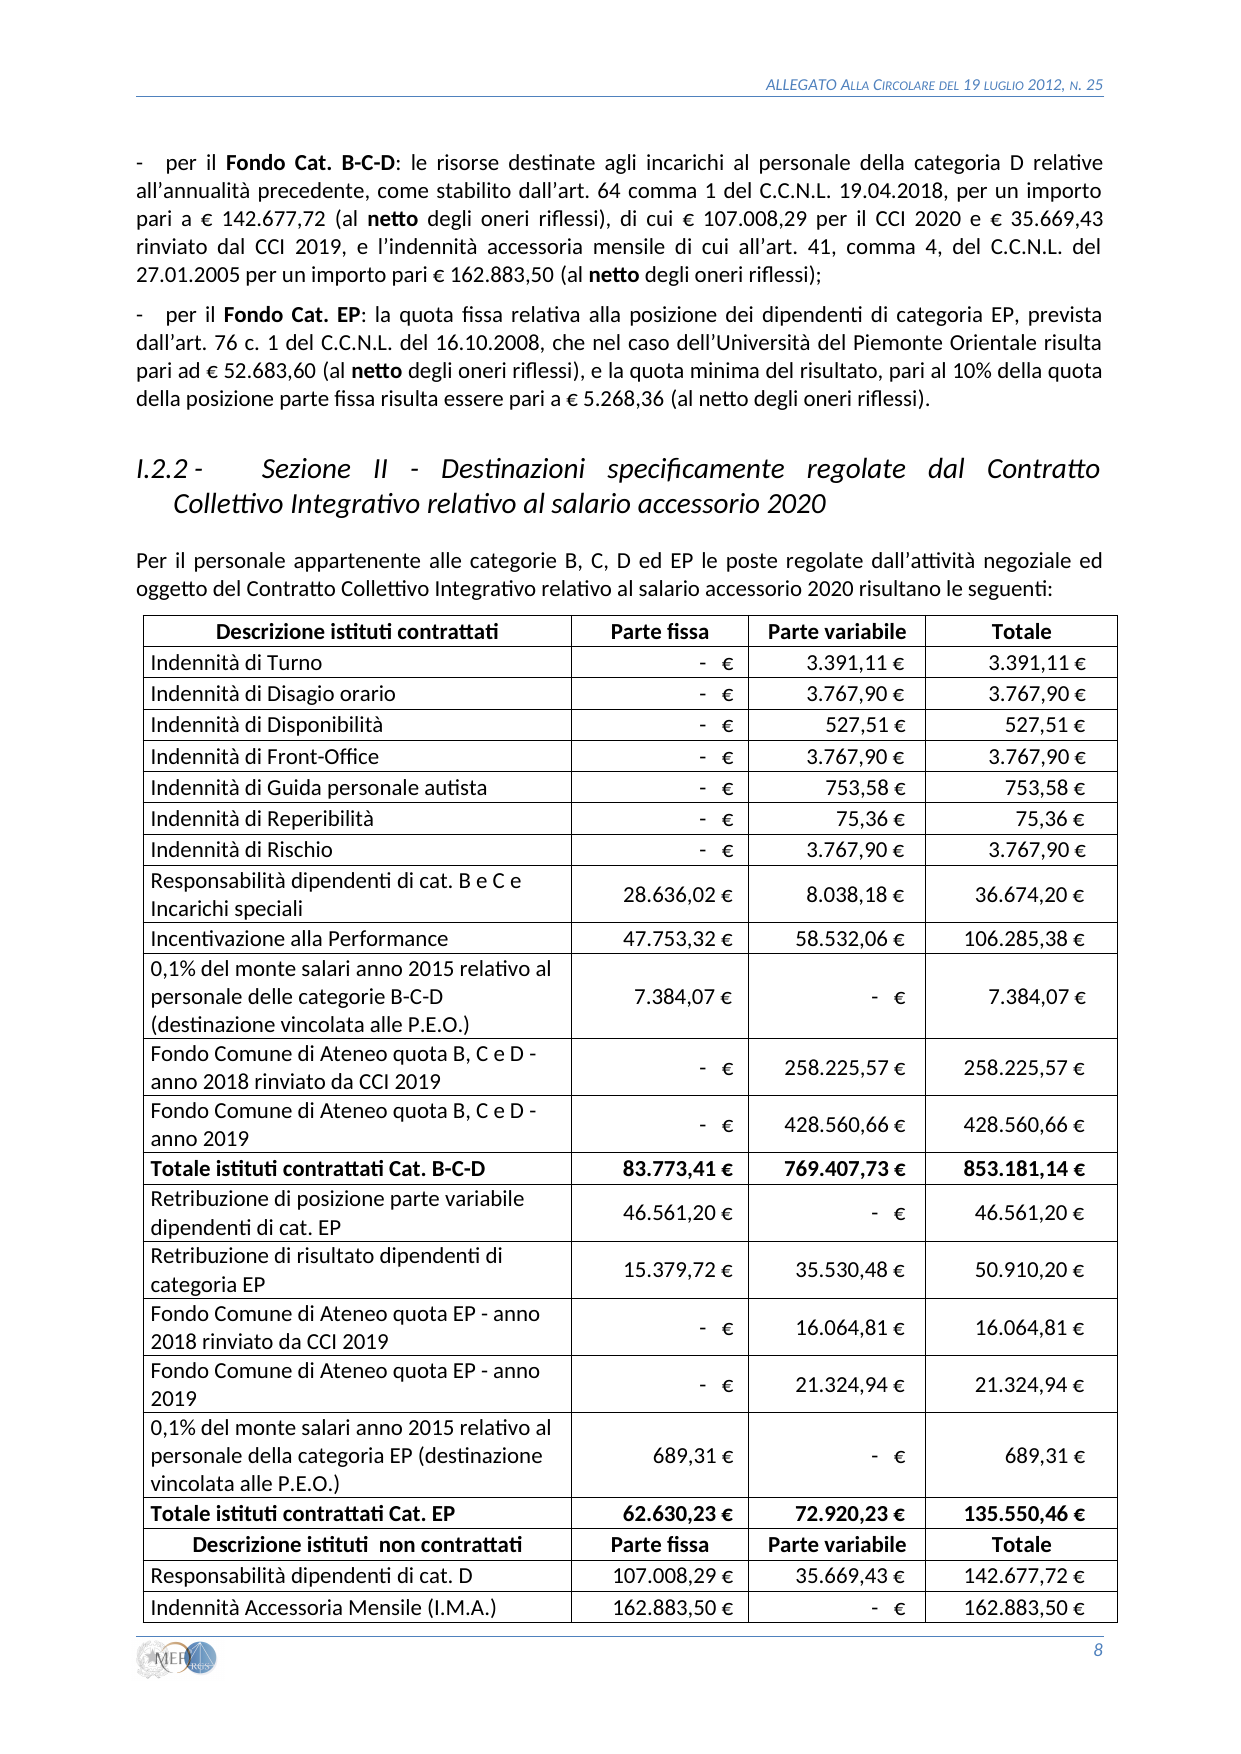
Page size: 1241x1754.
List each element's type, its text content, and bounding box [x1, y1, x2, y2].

table_cell 75,36 € [749, 803, 925, 833]
table_cell Parte variabile [749, 1529, 925, 1559]
table_cell - € [572, 741, 748, 771]
table_cell - € [572, 1039, 748, 1095]
table_cell 428.560,66 € [749, 1096, 925, 1152]
table_cell 753,58 € [749, 772, 925, 802]
table_cell 3.767,90 € [926, 835, 1117, 865]
table_cell Fondo Comune di Ateneo quota EP - anno 2019 [144, 1356, 571, 1412]
table_cell - € [572, 1356, 748, 1412]
table_cell Fondo Comune di Ateneo quota EP - anno 2018 rinviato da CCI 2019 [144, 1299, 571, 1355]
table_cell 853.181,14 € [926, 1153, 1117, 1183]
table_header Descrizione istituti contrattati [144, 616, 571, 646]
table_cell 3.391,11 € [749, 647, 925, 677]
table_cell Indennità di Front-Office [144, 741, 571, 771]
table_cell 527,51 € [926, 710, 1117, 740]
table_cell Indennità di Guida personale autista [144, 772, 571, 802]
table_cell Parte fissa [572, 1529, 748, 1559]
table_cell 35.669,43 € [749, 1561, 925, 1591]
table_cell Indennità di Turno [144, 647, 571, 677]
table_cell 3.767,90 € [926, 678, 1117, 708]
table_cell - € [572, 772, 748, 802]
table_cell 689,31 € [572, 1413, 748, 1497]
text - per il Fondo Cat. EP: la quota fissa relativa alla posizione dei dipendenti di categoria EP, prevista dall’art. 76 c. 1 del C.C.N.L. del 16.10.2008, che nel caso dell’Università del Piemonte Orientale risulta pari ad € 52.683,60 (al netto degli oneri riflessi), e la quota minima del risultato, pari al 10% della quota della posizione parte fissa risulta essere pari a € 5.268,36 (al netto degli oneri riflessi). [136, 300, 1104, 412]
table_cell 162.883,50 € [926, 1592, 1117, 1622]
table_cell Indennità di Disagio orario [144, 678, 571, 708]
table_cell 7.384,07 € [926, 954, 1117, 1038]
table_cell 21.324,94 € [926, 1356, 1117, 1412]
table_cell 3.767,90 € [926, 741, 1117, 771]
table_cell 50.910,20 € [926, 1242, 1117, 1298]
text - per il Fondo Cat. B-C-D: le risorse destinate agli incarichi al personale della categoria D relative all’annualità precedente, come stabilito dall’art. 64 comma 1 del C.C.N.L. 19.04.2018, per un importo pari a € 142.677,72 (al netto degli oneri riflessi), di cui € 107.008,29 per il CCI 2020 e € 35.669,43 rinviato dal CCI 2019, e l’indennità accessoria mensile di cui all’art. 41, comma 4, del C.C.N.L. del 27.01.2005 per un importo pari € 162.883,50 (al netto degli oneri riflessi); [136, 148, 1104, 288]
table_cell 0,1% del monte salari anno 2015 relativo al personale della categoria EP (destinazione vincolata alle P.E.O.) [144, 1413, 571, 1497]
table_cell 753,58 € [926, 772, 1117, 802]
table_cell 7.384,07 € [572, 954, 748, 1038]
table_cell 3.391,11 € [926, 647, 1117, 677]
table_cell 16.064,81 € [749, 1299, 925, 1355]
table_cell 15.379,72 € [572, 1242, 748, 1298]
table_header Parte variabile [749, 616, 925, 646]
table_cell - € [572, 710, 748, 740]
table_cell 106.285,38 € [926, 923, 1117, 953]
table_cell 3.767,90 € [749, 835, 925, 865]
table_cell - € [572, 1299, 748, 1355]
table_cell Fondo Comune di Ateneo quota B, C e D - anno 2019 [144, 1096, 571, 1152]
table_cell Indennità Accessoria Mensile (I.M.A.) [144, 1592, 571, 1622]
table_cell 3.767,90 € [749, 678, 925, 708]
table_cell 62.630,23 € [572, 1498, 748, 1528]
table_cell 75,36 € [926, 803, 1117, 833]
table_cell 46.561,20 € [926, 1185, 1117, 1241]
table_cell 107.008,29 € [572, 1561, 748, 1591]
table_cell Indennità di Rischio [144, 835, 571, 865]
table_cell - € [749, 954, 925, 1038]
table_cell 47.753,32 € [572, 923, 748, 953]
table_cell Totale [926, 1529, 1117, 1559]
text Per il personale appartenente alle categorie B, C, D ed EP le poste regolate dall’attività negoziale ed oggetto del Contratto Collettivo Integrativo relativo al salario accessorio 2020 risultano le seguenti: [136, 546, 1104, 602]
table_cell 8.038,18 € [749, 866, 925, 922]
table_cell Indennità di Disponibilità [144, 710, 571, 740]
table_cell 58.532,06 € [749, 923, 925, 953]
table_cell 83.773,41 € [572, 1153, 748, 1183]
table_cell - € [572, 803, 748, 833]
table_cell Fondo Comune di Ateneo quota B, C e D - anno 2018 rinviato da CCI 2019 [144, 1039, 571, 1095]
table_cell - € [749, 1413, 925, 1497]
table_cell 16.064,81 € [926, 1299, 1117, 1355]
table_cell Retribuzione di risultato dipendenti di categoria EP [144, 1242, 571, 1298]
table_cell - € [572, 647, 748, 677]
table_cell Totale istituti contrattati Cat. B-C-D [144, 1153, 571, 1183]
table_cell Indennità di Reperibilità [144, 803, 571, 833]
table_cell - € [572, 835, 748, 865]
table_cell Descrizione istituti non contrattati [144, 1529, 571, 1559]
table_cell Retribuzione di posizione parte variabile dipendenti di cat. EP [144, 1185, 571, 1241]
table_cell Totale istituti contrattati Cat. EP [144, 1498, 571, 1528]
table_cell 21.324,94 € [749, 1356, 925, 1412]
table_cell 769.407,73 € [749, 1153, 925, 1183]
table_cell 428.560,66 € [926, 1096, 1117, 1152]
table_cell - € [572, 1096, 748, 1152]
table_cell 36.674,20 € [926, 866, 1117, 922]
table_cell 689,31 € [926, 1413, 1117, 1497]
table_cell Responsabilità dipendenti di cat. D [144, 1561, 571, 1591]
table_cell 258.225,57 € [926, 1039, 1117, 1095]
table_cell Responsabilità dipendenti di cat. B e C e Incarichi speciali [144, 866, 571, 922]
table_cell 28.636,02 € [572, 866, 748, 922]
table_cell 527,51 € [749, 710, 925, 740]
table_cell 72.920,23 € [749, 1498, 925, 1528]
table_cell - € [749, 1592, 925, 1622]
table_cell 142.677,72 € [926, 1561, 1117, 1591]
table_cell 258.225,57 € [749, 1039, 925, 1095]
table_cell 46.561,20 € [572, 1185, 748, 1241]
table_cell 0,1% del monte salari anno 2015 relativo al personale delle categorie B-C-D (destinazione vincolata alle P.E.O.) [144, 954, 571, 1038]
table_cell 135.550,46 € [926, 1498, 1117, 1528]
table_cell 3.767,90 € [749, 741, 925, 771]
table_cell Incentivazione alla Performance [144, 923, 571, 953]
table_header Parte fissa [572, 616, 748, 646]
subtitle Sezione II - Destinazioni specificamente regolate dal Contratto Collettivo Integrativo relativo al salario accessorio 2020 [136, 450, 1104, 521]
table_cell - € [749, 1185, 925, 1241]
table_cell 35.530,48 € [749, 1242, 925, 1298]
table_cell - € [572, 678, 748, 708]
table_header Totale [926, 616, 1117, 646]
table_cell 162.883,50 € [572, 1592, 748, 1622]
